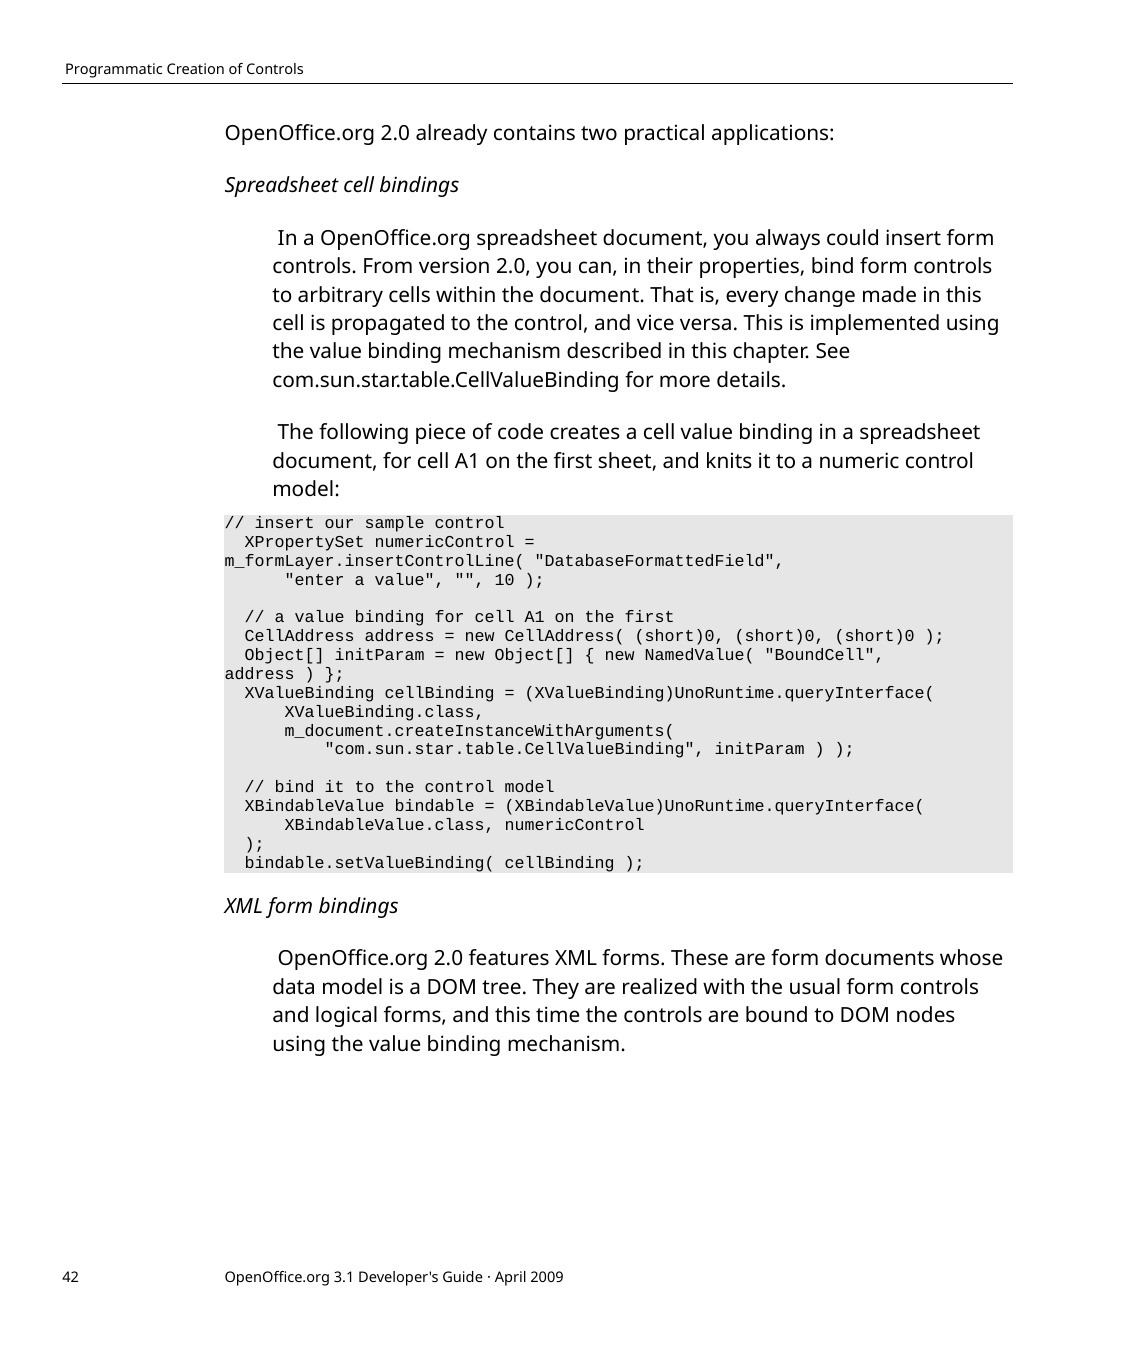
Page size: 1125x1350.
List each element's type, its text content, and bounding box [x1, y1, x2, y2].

list The following piece of code creates a cell value binding in a spreadsheet document, for cell A1 on the first sheet, and knits it to a numeric control model: [272, 417, 1013, 503]
text // insert our sample control XPropertySet numericControl = m_formLayer.insertControlLine( "DatabaseFormattedField", "enter a value", "", 10 ); // a value binding for cell A1 on the first CellAddress address = new CellAddress( (short)0, (short)0, (short)0 ); Object[] initParam = new Object[] { new NamedValue( "BoundCell", address ) }; XValueBinding cellBinding = (XValueBinding)UnoRuntime.queryInterface( XValueBinding.class, m_document.createInstanceWithArguments( "com.sun.star.table.CellValueBinding", initParam ) ); // bind it to the control model XBindableValue bindable = (XBindableValue)UnoRuntime.queryInterface( XBindableValue.class, numericControl ); bindable.setValueBinding( cellBinding ); [224, 515, 1013, 873]
list In a OpenOffice.org spreadsheet document, you always could insert form controls. From version 2.0, you can, in their properties, bind form controls to arbitrary cells within the document. That is, every change made in this cell is propagated to the control, and vice versa. This is implemented using the value binding mechanism described in this chapter. See com.sun.star.table.CellValueBinding for more details. [272, 223, 1013, 393]
text XML form bindings [224, 891, 1013, 919]
text Spreadsheet cell bindings [224, 171, 1013, 199]
text OpenOffice.org 2.0 already contains two practical applications: [224, 118, 1013, 147]
list OpenOffice.org 2.0 features XML forms. These are form documents whose data model is a DOM tree. They are realized with the usual form controls and logical forms, and this time the controls are bound to DOM nodes using the value binding mechanism. [272, 943, 1013, 1057]
